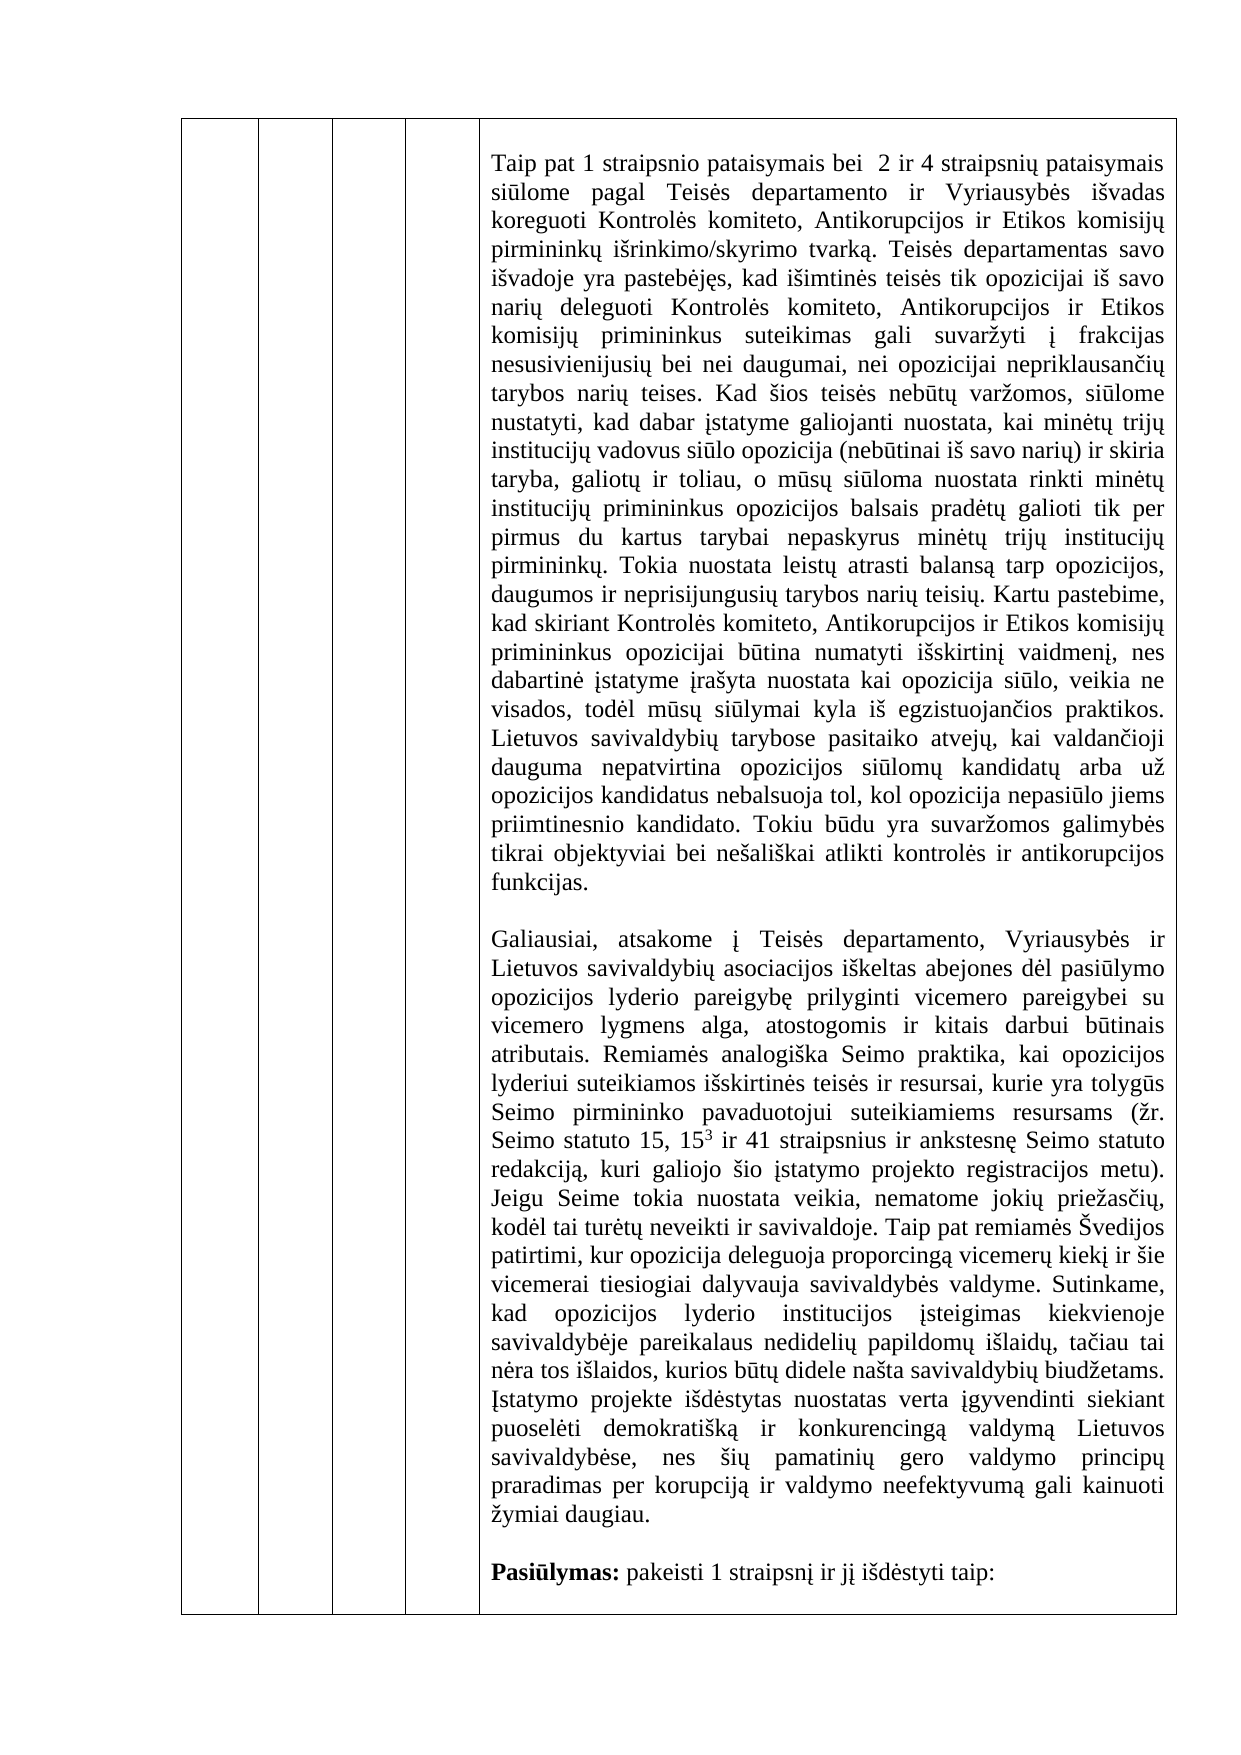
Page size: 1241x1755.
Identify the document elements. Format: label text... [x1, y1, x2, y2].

table_cell [182, 119, 258, 1614]
table_cell Taip pat 1 straipsnio pataisymais bei 2 ir 4 straipsnių pataisymais siūlome pagal Teisės departamento ir Vyriausybės išvadas koreguoti Kontrolės komiteto, Antikorupcijos ir Etikos komisijų pirmininkų išrinkimo/skyrimo tvarką. Teisės departamentas savo išvadoje yra pastebėjęs, kad išimtinės teisės tik opozicijai iš savo narių deleguoti Kontrolės komiteto, Antikorupcijos ir Etikos komisijų primininkus suteikimas gali suvaržyti į frakcijas nesusivienijusių bei nei daugumai, nei opozicijai nepriklausančių tarybos narių teises. Kad šios teisės nebūtų varžomos, siūlome nustatyti, kad dabar įstatyme galiojanti nuostata, kai minėtų trijų institucijų vadovus siūlo opozicija (nebūtinai iš savo narių) ir skiria taryba, galiotų ir toliau, o mūsų siūloma nuostata rinkti minėtų institucijų primininkus opozicijos balsais pradėtų galioti tik per pirmus du kartus tarybai nepaskyrus minėtų trijų institucijų pirmininkų. Tokia nuostata leistų atrasti balansą tarp opozicijos, daugumos ir neprisijungusių tarybos narių teisių. Kartu pastebime, kad skiriant Kontrolės komiteto, Antikorupcijos ir Etikos komisijų primininkus opozicijai būtina numatyti išskirtinį vaidmenį, nes dabartinė įstatyme įrašyta nuostata kai opozicija siūlo, veikia ne visados, todėl mūsų siūlymai kyla iš egzistuojančios praktikos. Lietuvos savivaldybių tarybose pasitaiko atvejų, kai valdančioji dauguma nepatvirtina opozicijos siūlomų kandidatų arba už opozicijos kandidatus nebalsuoja tol, kol opozicija nepasiūlo jiems priimtinesnio kandidato. Tokiu būdu yra suvaržomos galimybės tikrai objektyviai bei nešališkai atlikti kontrolės ir antikorupcijos funkcijas. Galiausiai, atsakome į Teisės departamento, Vyriausybės ir Lietuvos savivaldybių asociacijos iškeltas abejones dėl pasiūlymo opozicijos lyderio pareigybę prilyginti vicemero pareigybei su vicemero lygmens alga, atostogomis ir kitais darbui būtinais atributais. Remiamės analogiška Seimo praktika, kai opozicijos lyderiui suteikiamos išskirtinės teisės ir resursai, kurie yra tolygūs Seimo pirmininko pavaduotojui suteikiamiems resursams (žr. Seimo statuto 15, 153 ir 41 straipsnius ir ankstesnę Seimo statuto redakciją, kuri galiojo šio įstatymo projekto registracijos metu). Jeigu Seime tokia nuostata veikia, nematome jokių priežasčių, kodėl tai turėtų neveikti ir savivaldoje. Taip pat remiamės Švedijos patirtimi, kur opozicija deleguoja proporcingą vicemerų kiekį ir šie vicemerai tiesiogiai dalyvauja savivaldybės valdyme. Sutinkame, kad opozicijos lyderio institucijos įsteigimas kiekvienoje savivaldybėje pareikalaus nedidelių papildomų išlaidų, tačiau tai nėra tos išlaidos, kurios būtų didele našta savivaldybių biudžetams. Įstatymo projekte išdėstytas nuostatas verta įgyvendinti siekiant puoselėti demokratišką ir konkurencingą valdymą Lietuvos savivaldybėse, nes šių pamatinių gero valdymo principų praradimas per korupciją ir valdymo neefektyvumą gali kainuoti žymiai daugiau. Pasiūlymas: pakeisti 1 straipsnį ir jį išdėstyti taip: [480, 119, 1176, 1614]
table_cell [259, 119, 332, 1614]
table_cell [333, 119, 405, 1614]
table_cell [406, 119, 479, 1614]
